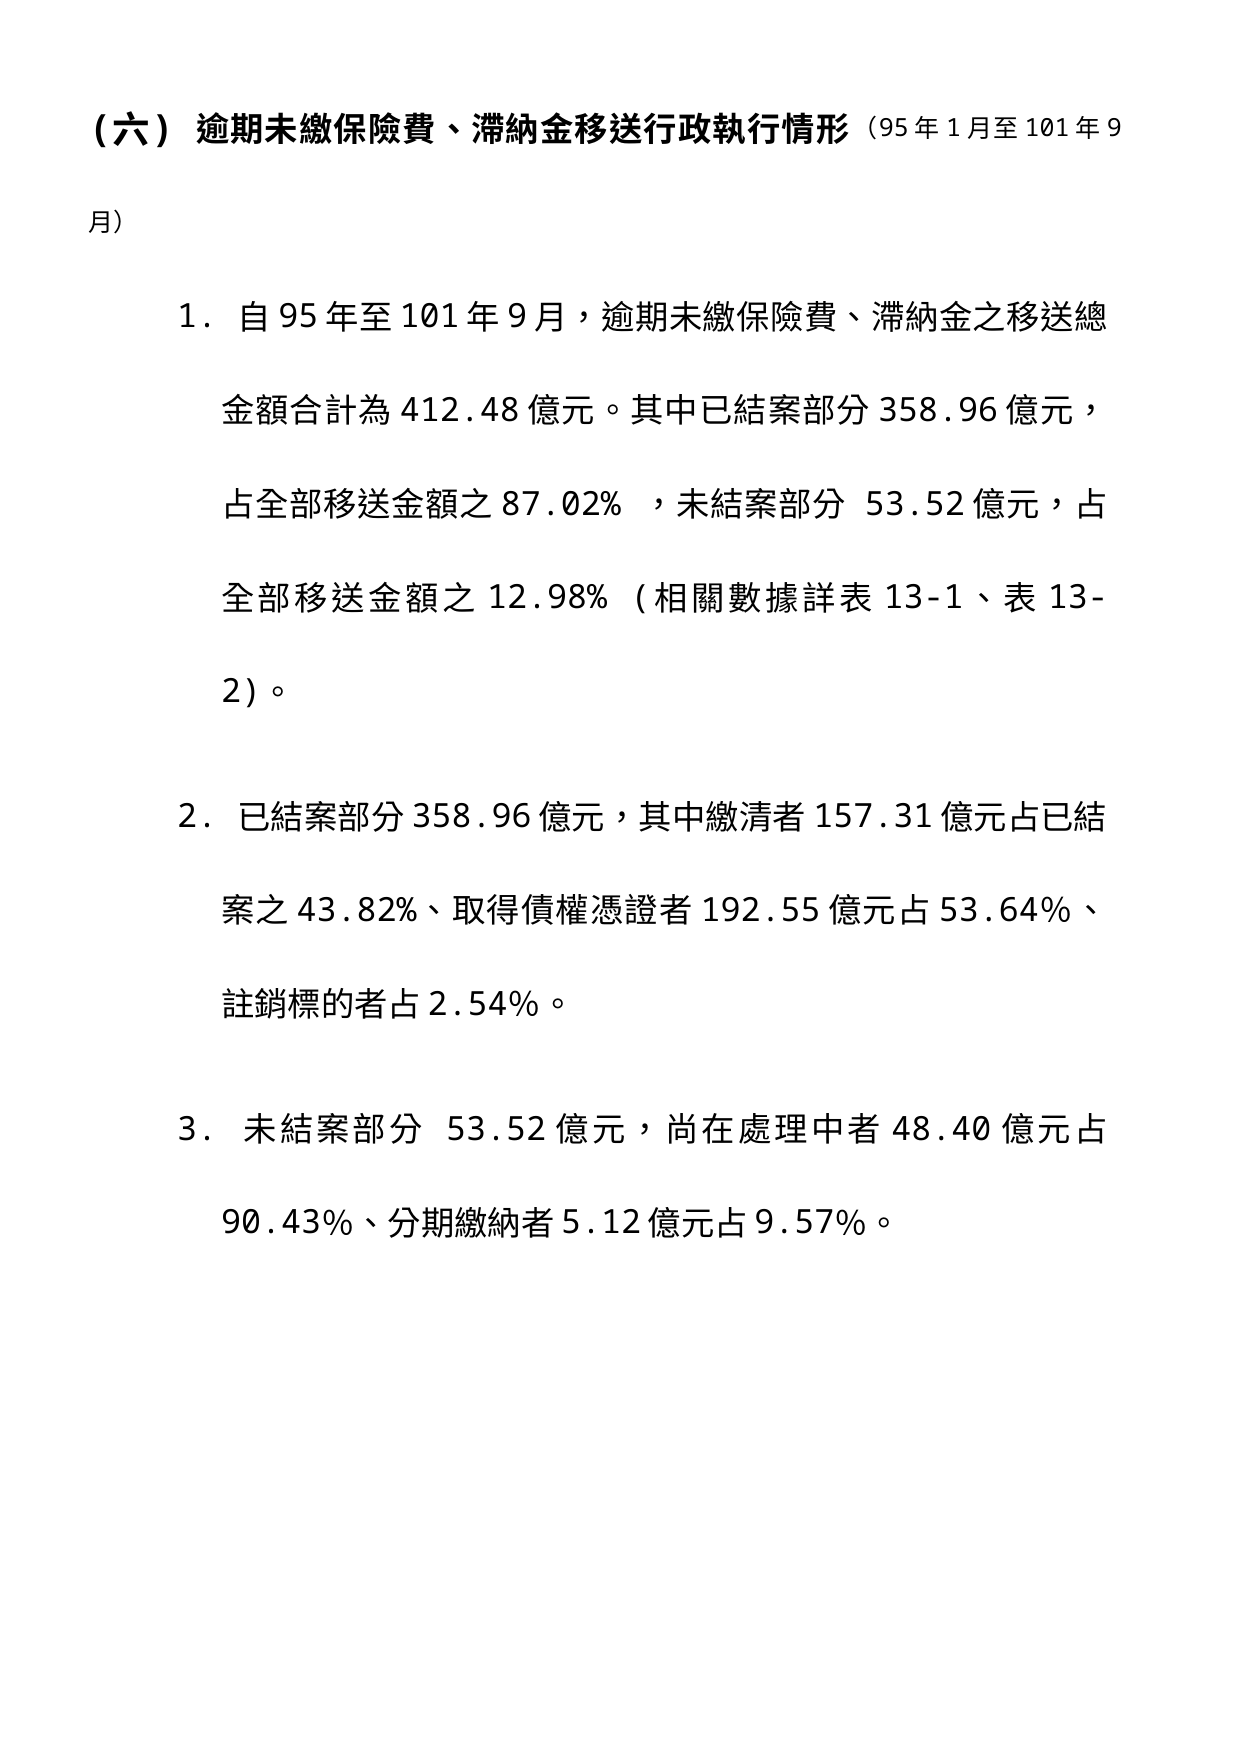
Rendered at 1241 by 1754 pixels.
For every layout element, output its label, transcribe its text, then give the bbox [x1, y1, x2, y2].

text (六) 逾期未繳保險費、滯納金移送行政執行情形（95年1月至101年9月） [89, 85, 1122, 242]
text 1. 自95年至101年9月，逾期未繳保險費、滯納金之移送總金額合計為412.48億元。其中已結案部分358.96億元，占全部移送金額之87.02% ，未結案部分 53.52億元，占全部移送金額之12.98% (相關數據詳表13-1、表13-2)。 [177, 273, 1108, 710]
text 2. 已結案部分358.96億元，其中繳清者157.31億元占已結案之43.82%、取得債權憑證者192.55億元占53.64％、註銷標的者占2.54％。 [177, 773, 1108, 1023]
text 3. 未結案部分 53.52億元，尚在處理中者48.40億元占90.43％、分期繳納者5.12億元占9.57％。 [177, 1085, 1108, 1242]
